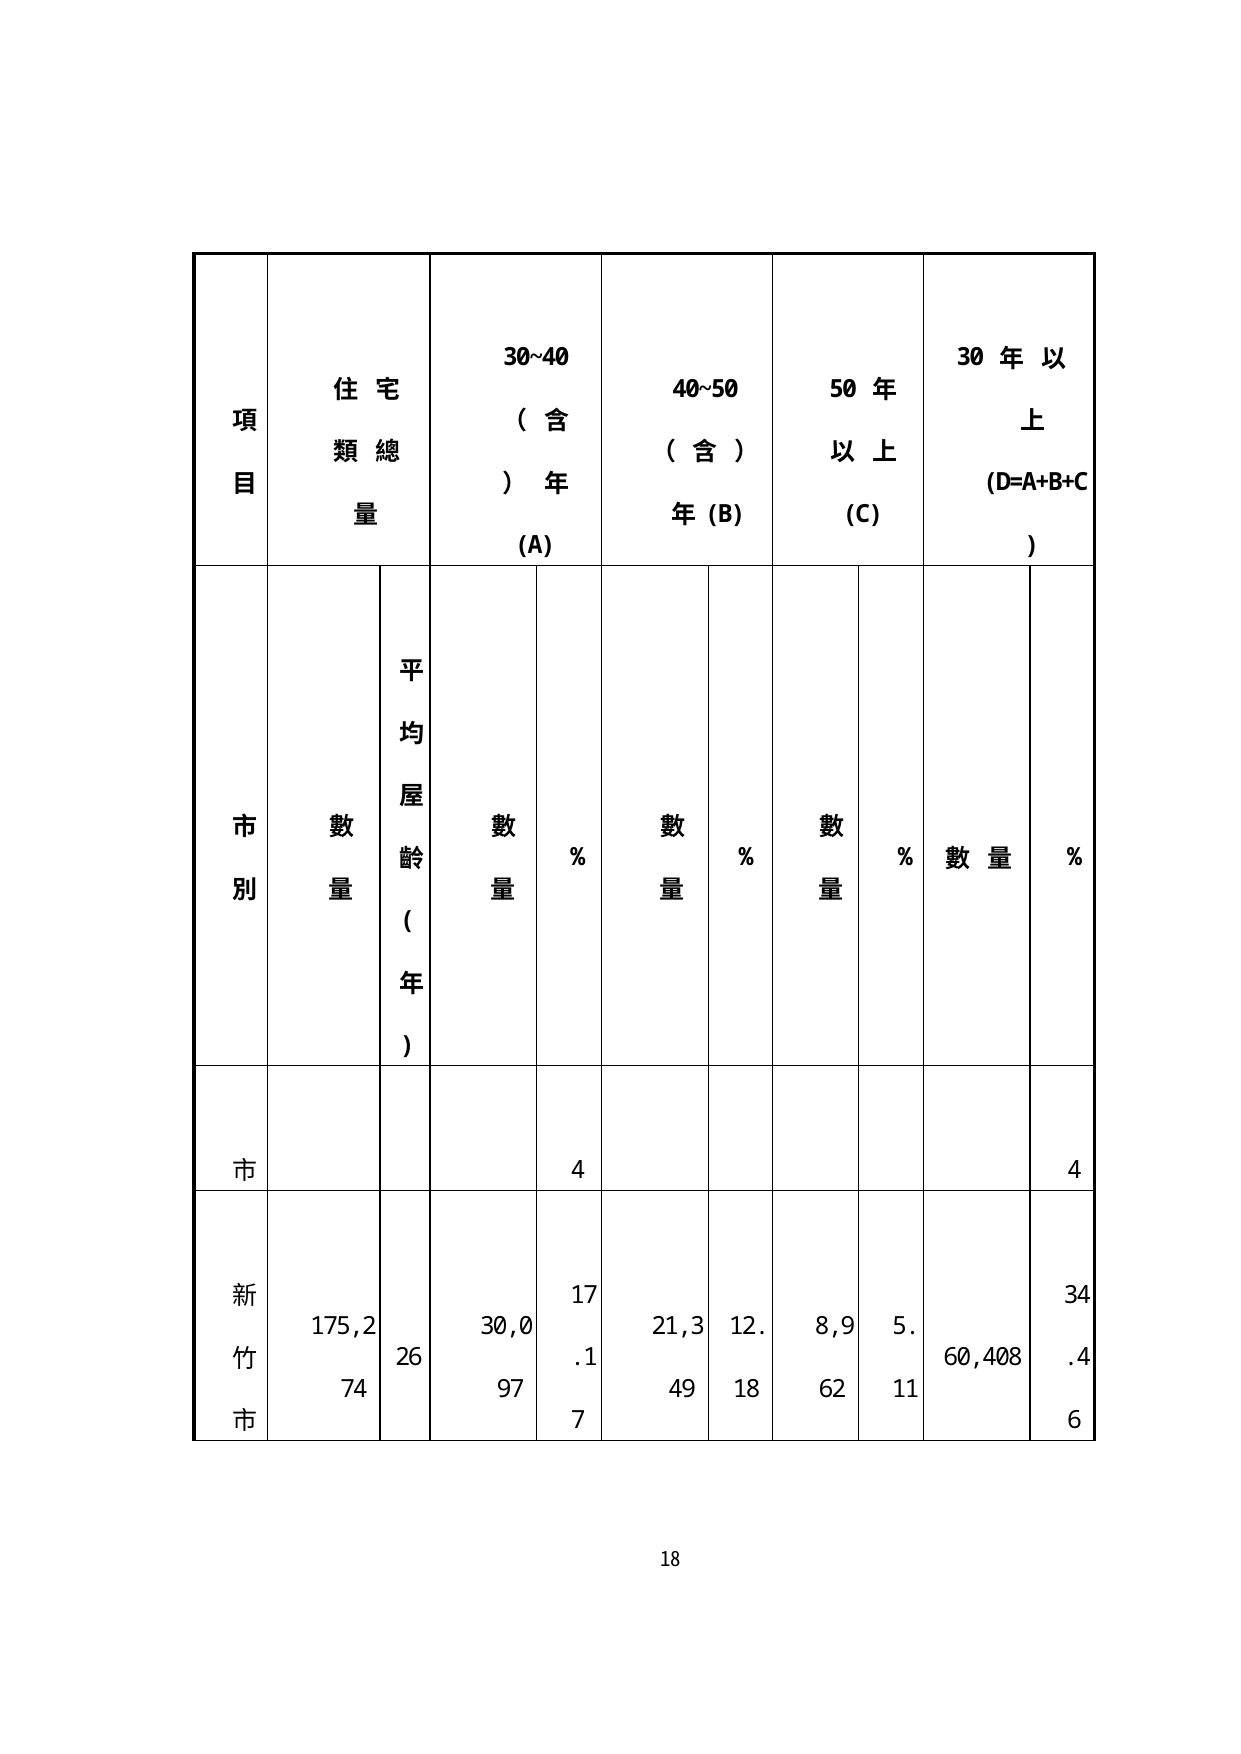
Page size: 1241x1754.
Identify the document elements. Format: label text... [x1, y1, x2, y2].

table_cell [859, 1066, 923, 1189]
table_header 住宅類總量 [268, 255, 429, 564]
table_cell 數量 [773, 566, 858, 1064]
table_cell 4 [537, 1066, 601, 1189]
table_cell 市別 [196, 566, 267, 1064]
table_cell [709, 1066, 772, 1189]
table_cell 17.17 [537, 1191, 601, 1439]
table_cell 30,097 [431, 1191, 536, 1439]
table_cell 數量 [924, 566, 1029, 1064]
table_cell [381, 1066, 429, 1189]
table_cell 4 [1031, 1066, 1093, 1189]
table_cell [602, 1066, 708, 1189]
table_cell [268, 1066, 379, 1189]
table_cell 新竹市 [196, 1191, 267, 1439]
table_cell [924, 1066, 1029, 1189]
table_cell 數量 [431, 566, 536, 1064]
table_cell % [1031, 566, 1093, 1064]
table_cell [431, 1066, 536, 1189]
table_cell 平均屋齡 (年) [381, 566, 429, 1064]
table_cell 5.11 [859, 1191, 923, 1439]
table_cell [773, 1066, 858, 1189]
table_cell 34.46 [1031, 1191, 1093, 1439]
table_cell % [537, 566, 601, 1064]
table_header 40~50（含）年(B) [602, 255, 772, 564]
table_cell 60,408 [924, 1191, 1029, 1439]
table_cell 12.18 [709, 1191, 772, 1439]
table_cell 175,274 [268, 1191, 379, 1439]
table_cell % [709, 566, 772, 1064]
table_header 項目 [196, 255, 267, 564]
table_header 30~40（含）年(A) [431, 255, 601, 564]
table_cell 數量 [602, 566, 708, 1064]
table_cell % [859, 566, 923, 1064]
table_cell 26 [381, 1191, 429, 1439]
table_cell 8,962 [773, 1191, 858, 1439]
table_cell 21,349 [602, 1191, 708, 1439]
table_header 50年以上(C) [773, 255, 923, 564]
table_cell 數量 [268, 566, 379, 1064]
table_cell 市 [196, 1066, 267, 1189]
table_header 30年以上(D=A+B+C) [924, 255, 1093, 564]
